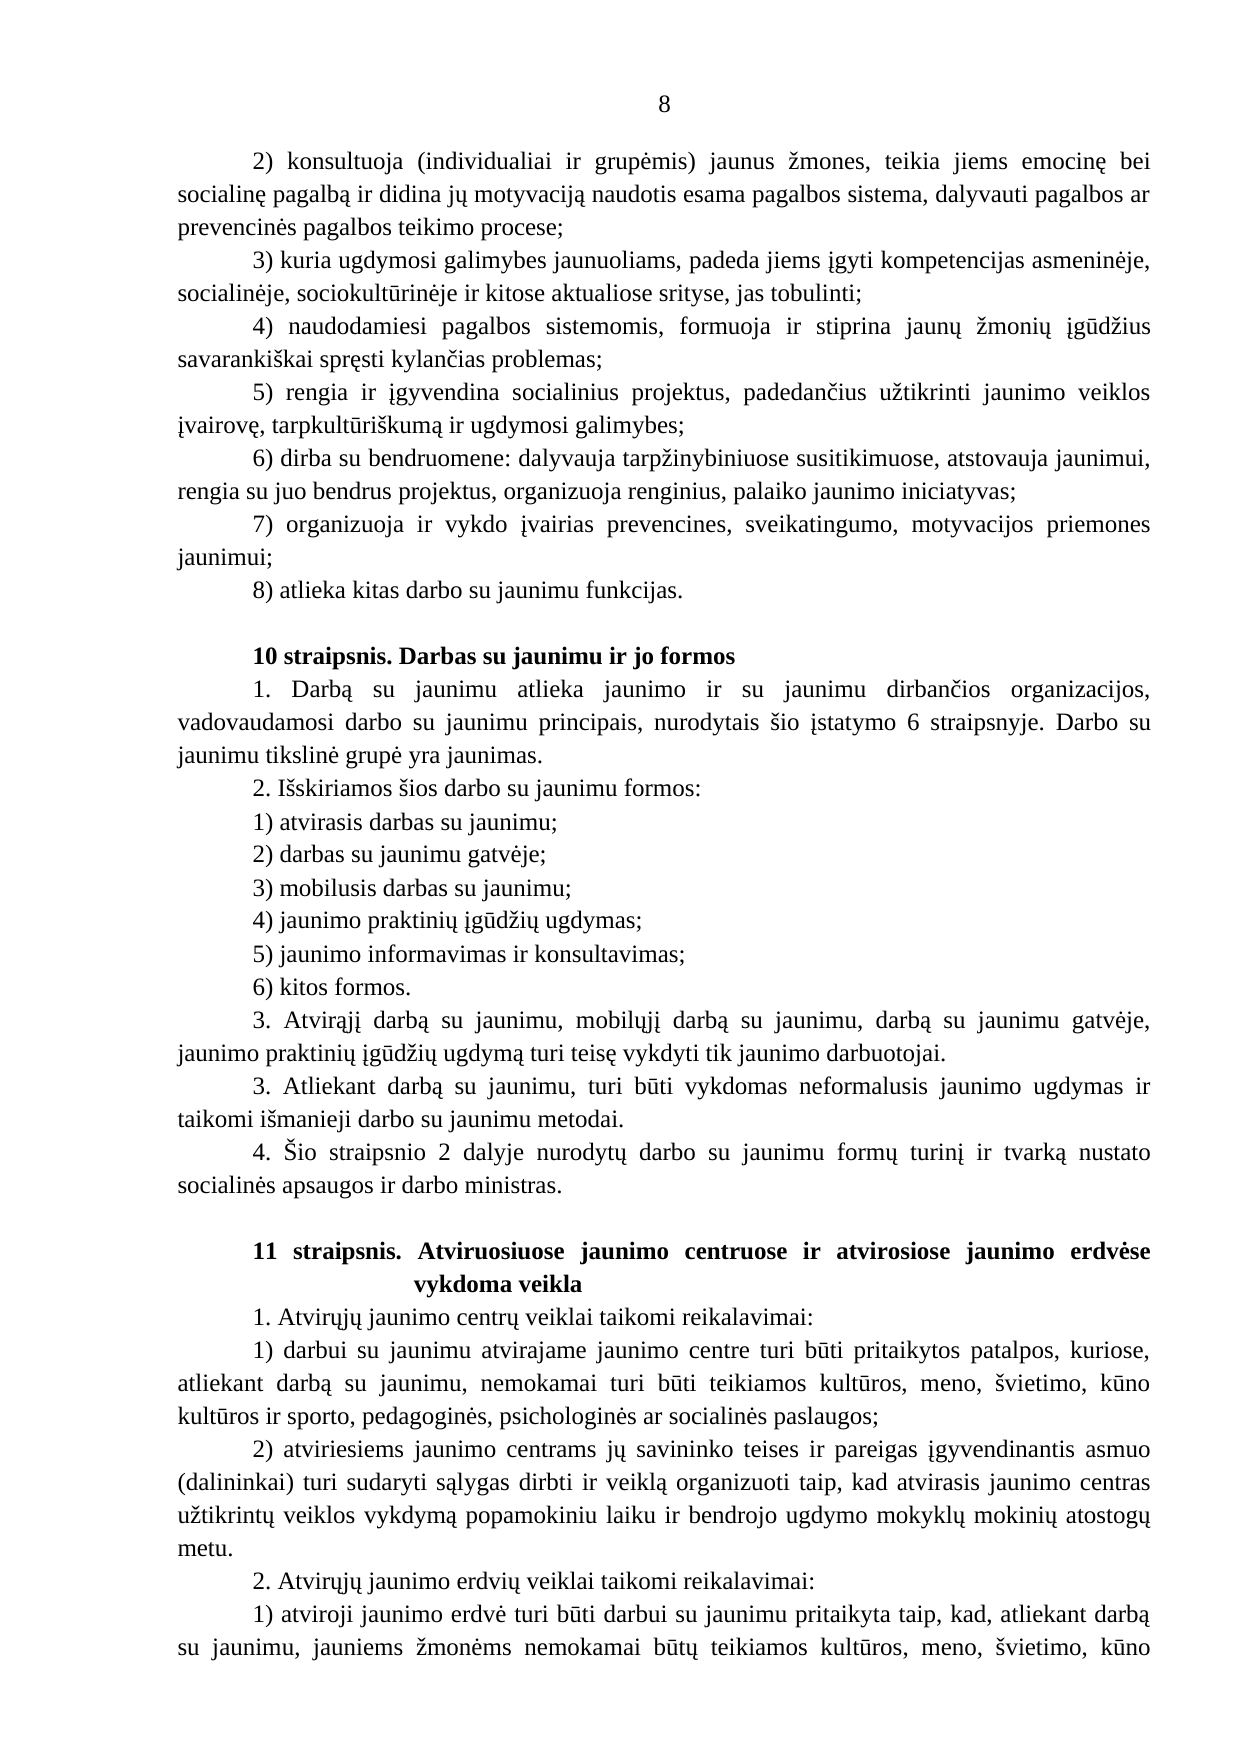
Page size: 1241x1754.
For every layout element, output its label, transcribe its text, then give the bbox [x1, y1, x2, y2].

text 8) atlieka kitas darbo su jaunimu funkcijas. [177, 575, 1152, 604]
text 7) organizuoja ir vykdo įvairias prevencines, sveikatingumo, motyvacijos priemones jaunimui; [177, 509, 1152, 571]
text 4) naudodamiesi pagalbos sistemomis, formuoja ir stiprina jaunų žmonių įgūdžius savarankiškai spręsti kylančias problemas; [177, 311, 1152, 373]
text 2) konsultuoja (individualiai ir grupėmis) jaunus žmones, teikia jiems emocinę bei socialinę pagalbą ir didina jų motyvaciją naudotis esama pagalbos sistema, dalyvauti pagalbos ar prevencinės pagalbos teikimo procese; [177, 146, 1152, 241]
text 5) rengia ir įgyvendina socialinius projektus, padedančius užtikrinti jaunimo veiklos įvairovę, tarpkultūriškumą ir ugdymosi galimybes; [177, 377, 1152, 439]
text 1. Atvirųjų jaunimo centrų veiklai taikomi reikalavimai: [177, 1302, 1152, 1331]
text 3) kuria ugdymosi galimybes jaunuoliams, padeda jiems įgyti kompetencijas asmeninėje, socialinėje, sociokultūrinėje ir kitose aktualiose srityse, jas tobulinti; [177, 245, 1152, 307]
text 3. Atvirąjį darbą su jaunimu, mobilųjį darbą su jaunimu, darbą su jaunimu gatvėje, jaunimo praktinių įgūdžių ugdymą turi teisę vykdyti tik jaunimo darbuotojai. [177, 1005, 1152, 1066]
text 10 straipsnis. Darbas su jaunimu ir jo formos [177, 641, 1152, 670]
text 3) mobilusis darbas su jaunimu; [177, 873, 1152, 901]
text 1) atviroji jaunimo erdvė turi būti darbui su jaunimu pritaikyta taip, kad, atliekant darbą su jaunimu, jauniems žmonėms nemokamai būtų teikiamos kultūros, meno, švietimo, kūno [177, 1599, 1152, 1661]
text 2) darbas su jaunimu gatvėje; [177, 839, 1152, 868]
text 4) jaunimo praktinių įgūdžių ugdymas; [177, 906, 1152, 934]
text 4. Šio straipsnio 2 dalyje nurodytų darbo su jaunimu formų turinį ir tvarką nustato socialinės apsaugos ir darbo ministras. [177, 1137, 1152, 1198]
text 11 straipsnis. Atviruosiuose jaunimo centruose ir atvirosiose jaunimo erdvėse vykdoma veikla [252, 1236, 1152, 1298]
text 3. Atliekant darbą su jaunimu, turi būti vykdomas neformalusis jaunimo ugdymas ir taikomi išmanieji darbo su jaunimu metodai. [177, 1071, 1152, 1132]
text 1. Darbą su jaunimu atlieka jaunimo ir su jaunimu dirbančios organizacijos, vadovaudamosi darbo su jaunimu principais, nurodytais šio įstatymo 6 straipsnyje. Darbo su jaunimu tikslinė grupė yra jaunimas. [177, 674, 1152, 769]
text 2) atviriesiems jaunimo centrams jų savininko teises ir pareigas įgyvendinantis asmuo (dalininkai) turi sudaryti sąlygas dirbti ir veiklą organizuoti taip, kad atvirasis jaunimo centras užtikrintų veiklos vykdymą popamokiniu laiku ir bendrojo ugdymo mokyklų mokinių atostogų metu. [177, 1434, 1152, 1562]
text 1) atvirasis darbas su jaunimu; [177, 807, 1152, 835]
text 2. Atvirųjų jaunimo erdvių veiklai taikomi reikalavimai: [177, 1566, 1152, 1595]
text 6) kitos formos. [177, 972, 1152, 1000]
text 2. Išskiriamos šios darbo su jaunimu formos: [177, 773, 1152, 802]
text 1) darbui su jaunimu atvirajame jaunimo centre turi būti pritaikytos patalpos, kuriose, atliekant darbą su jaunimu, nemokamai turi būti teikiamos kultūros, meno, švietimo, kūno kultūros ir sporto, pedagoginės, psichologinės ar socialinės paslaugos; [177, 1335, 1152, 1430]
text 6) dirba su bendruomene: dalyvauja tarpžinybiniuose susitikimuose, atstovauja jaunimui, rengia su juo bendrus projektus, organizuoja renginius, palaiko jaunimo iniciatyvas; [177, 443, 1152, 505]
text 5) jaunimo informavimas ir konsultavimas; [177, 939, 1152, 967]
